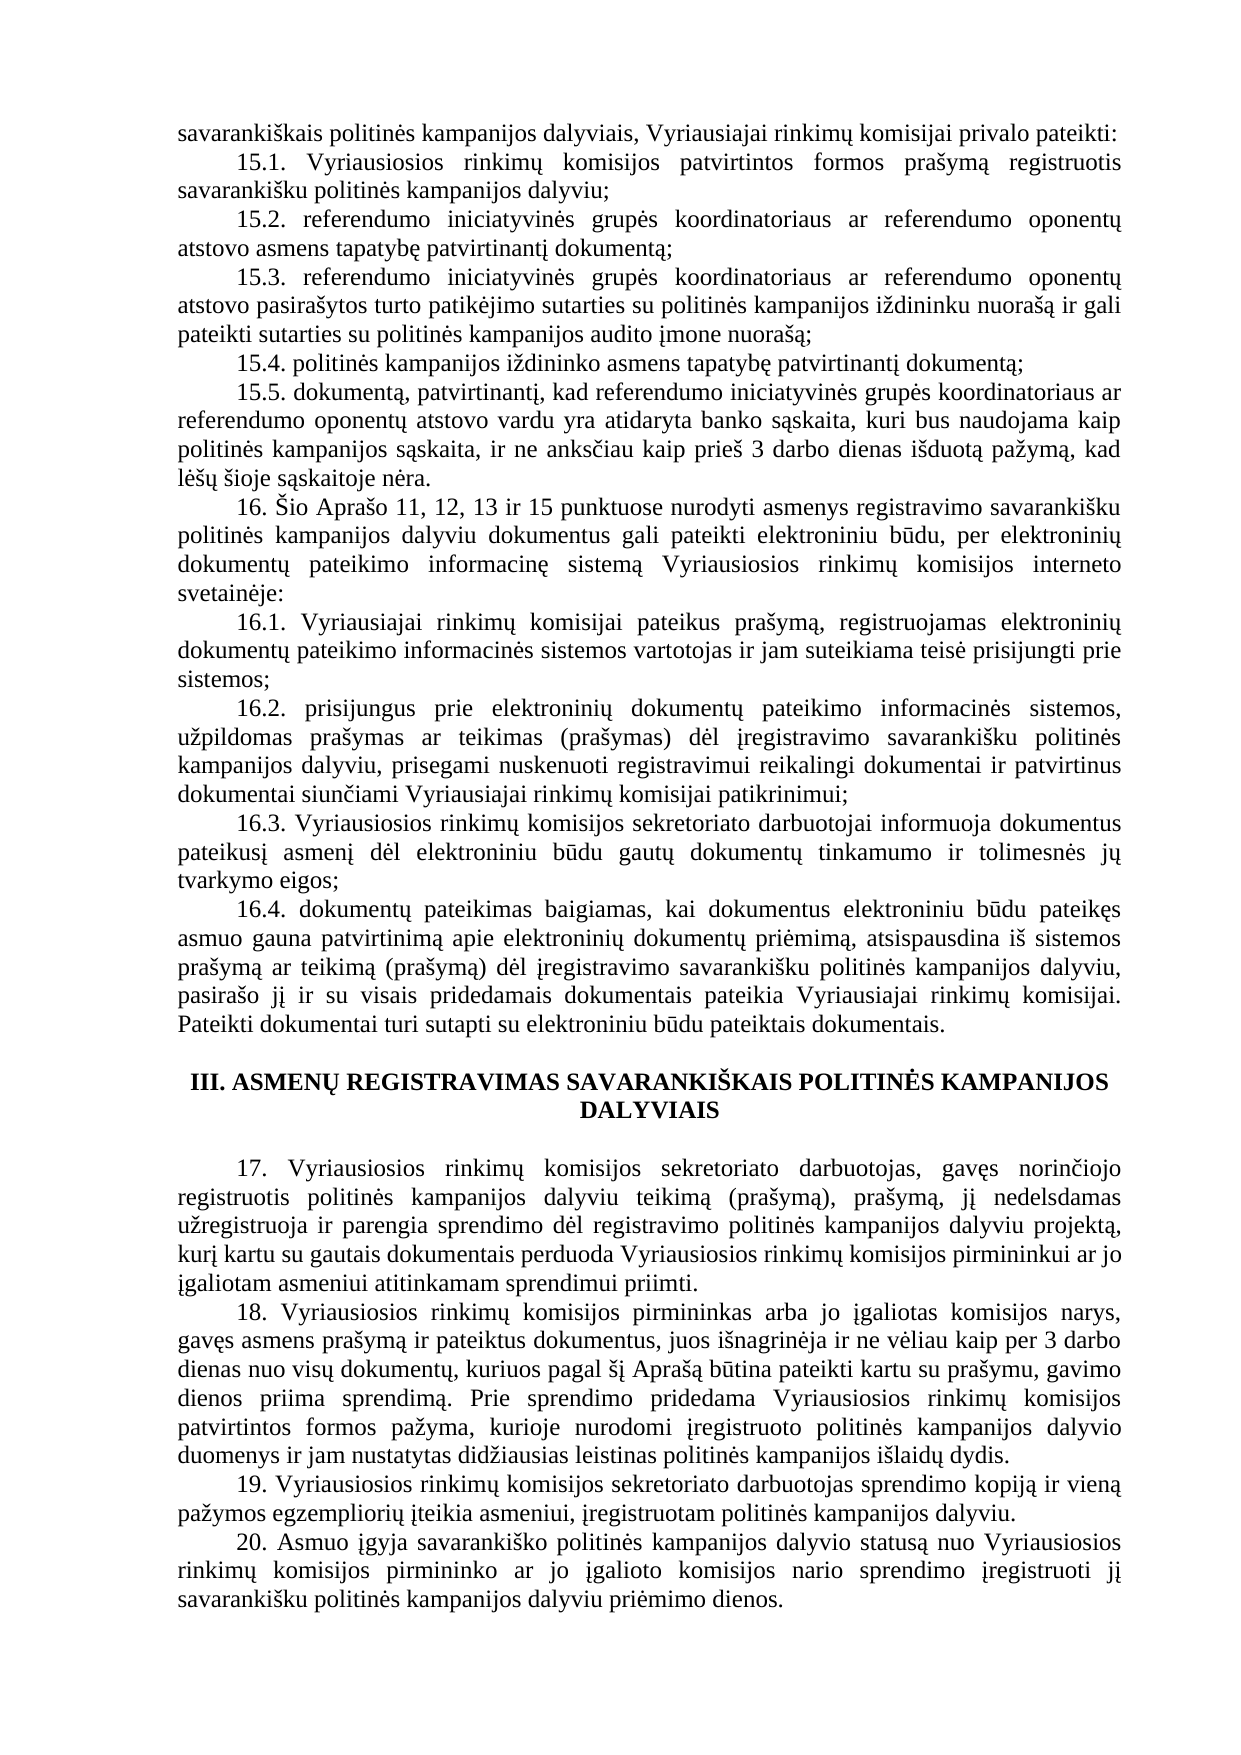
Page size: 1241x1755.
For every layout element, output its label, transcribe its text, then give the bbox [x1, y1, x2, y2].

text 18. Vyriausiosios rinkimų komisijos pirmininkas arba jo įgaliotas komisijos narys, gavęs asmens prašymą ir pateiktus dokumentus, juos išnagrinėja ir ne vėliau kaip per 3 darbo dienas nuo visų dokumentų, kuriuos pagal šį Aprašą būtina pateikti kartu su prašymu, gavimo dienos priima sprendimą. Prie sprendimo pridedama Vyriausiosios rinkimų komisijos patvirtintos formos pažyma, kurioje nurodomi įregistruoto politinės kampanijos dalyvio duomenys ir jam nustatytas didžiausias leistinas politinės kampanijos išlaidų dydis. [177, 1297, 1122, 1469]
text III. ASMENŲ REGISTRAVIMAS SAVARANKIŠKAIS POLITINĖS KAMPANIJOS DALYVIAIS [177, 1067, 1122, 1124]
text 15.1. Vyriausiosios rinkimų komisijos patvirtintos formos prašymą registruotis savarankišku politinės kampanijos dalyviu; [177, 147, 1122, 204]
text 16.1. Vyriausiajai rinkimų komisijai pateikus prašymą, registruojamas elektroninių dokumentų pateikimo informacinės sistemos vartotojas ir jam suteikiama teisė prisijungti prie sistemos; [177, 607, 1122, 693]
text 17. Vyriausiosios rinkimų komisijos sekretoriato darbuotojas, gavęs norinčiojo registruotis politinės kampanijos dalyviu teikimą (prašymą), prašymą, jį nedelsdamas užregistruoja ir parengia sprendimo dėl registravimo politinės kampanijos dalyviu projektą, kurį kartu su gautais dokumentais perduoda Vyriausiosios rinkimų komisijos pirmininkui ar jo įgaliotam asmeniui atitinkamam sprendimui priimti. [177, 1153, 1122, 1297]
text 15.5. dokumentą, patvirtinantį, kad referendumo iniciatyvinės grupės koordinatoriaus ar referendumo oponentų atstovo vardu yra atidaryta banko sąskaita, kuri bus naudojama kaip politinės kampanijos sąskaita, ir ne anksčiau kaip prieš 3 darbo dienas išduotą pažymą, kad lėšų šioje sąskaitoje nėra. [177, 377, 1122, 492]
text 16.4. dokumentų pateikimas baigiamas, kai dokumentus elektroniniu būdu pateikęs asmuo gauna patvirtinimą apie elektroninių dokumentų priėmimą, atsispausdina iš sistemos prašymą ar teikimą (prašymą) dėl įregistravimo savarankišku politinės kampanijos dalyviu, pasirašo jį ir su visais pridedamais dokumentais pateikia Vyriausiajai rinkimų komisijai. Pateikti dokumentai turi sutapti su elektroniniu būdu pateiktais dokumentais. [177, 894, 1122, 1038]
text savarankiškais politinės kampanijos dalyviais, Vyriausiajai rinkimų komisijai privalo pateikti: [177, 118, 1122, 147]
text 15.2. referendumo iniciatyvinės grupės koordinatoriaus ar referendumo oponentų atstovo asmens tapatybę patvirtinantį dokumentą; [177, 204, 1122, 262]
text 20. Asmuo įgyja savarankiško politinės kampanijos dalyvio statusą nuo Vyriausiosios rinkimų komisijos pirmininko ar jo įgalioto komisijos nario sprendimo įregistruoti jį savarankišku politinės kampanijos dalyviu priėmimo dienos. [177, 1527, 1122, 1613]
text 15.3. referendumo iniciatyvinės grupės koordinatoriaus ar referendumo oponentų atstovo pasirašytos turto patikėjimo sutarties su politinės kampanijos iždininku nuorašą ir gali pateikti sutarties su politinės kampanijos audito įmone nuorašą; [177, 262, 1122, 348]
text 16. Šio Aprašo 11, 12, 13 ir 15 punktuose nurodyti asmenys registravimo savarankišku politinės kampanijos dalyviu dokumentus gali pateikti elektroniniu būdu, per elektroninių dokumentų pateikimo informacinę sistemą Vyriausiosios rinkimų komisijos interneto svetainėje: [177, 492, 1122, 607]
text 15.4. politinės kampanijos iždininko asmens tapatybę patvirtinantį dokumentą; [177, 348, 1122, 377]
text 16.3. Vyriausiosios rinkimų komisijos sekretoriato darbuotojai informuoja dokumentus pateikusį asmenį dėl elektroniniu būdu gautų dokumentų tinkamumo ir tolimesnės jų tvarkymo eigos; [177, 808, 1122, 894]
text 19. Vyriausiosios rinkimų komisijos sekretoriato darbuotojas sprendimo kopiją ir vieną pažymos egzempliorių įteikia asmeniui, įregistruotam politinės kampanijos dalyviu. [177, 1469, 1122, 1527]
text 16.2. prisijungus prie elektroninių dokumentų pateikimo informacinės sistemos, užpildomas prašymas ar teikimas (prašymas) dėl įregistravimo savarankišku politinės kampanijos dalyviu, prisegami nuskenuoti registravimui reikalingi dokumentai ir patvirtinus dokumentai siunčiami Vyriausiajai rinkimų komisijai patikrinimui; [177, 693, 1122, 808]
